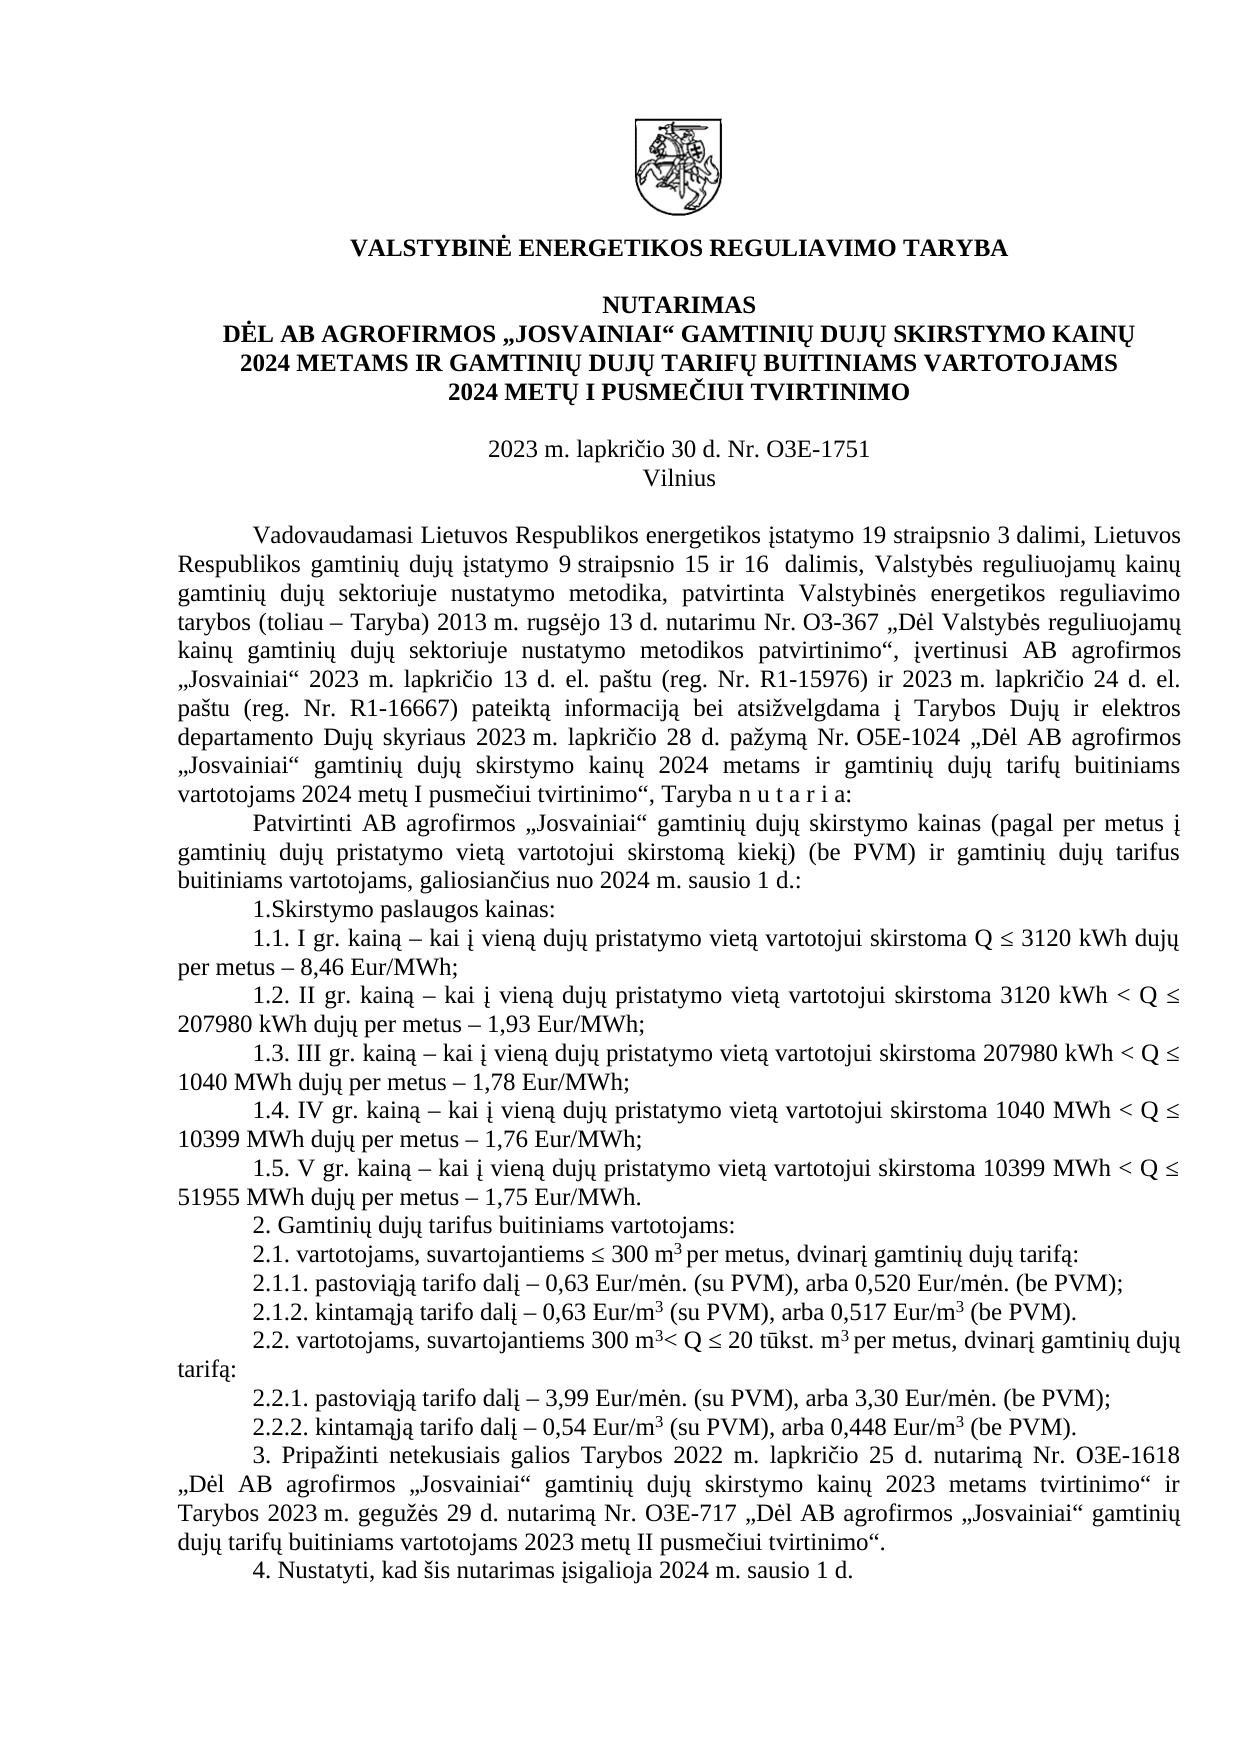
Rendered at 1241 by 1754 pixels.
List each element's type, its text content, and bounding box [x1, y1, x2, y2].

text 1.4. IV gr. kainą – kai į vieną dujų pristatymo vietą vartotojui skirstoma 1040 MWh < Q ≤ 10399 MWh dujų per metus – 1,76 Eur/MWh; [177, 1095, 1181, 1153]
text Vilnius [177, 463, 1181, 492]
text 3. Pripažinti netekusiais galios Tarybos 2022 m. lapkričio 25 d. nutarimą Nr. O3E-1618 „Dėl AB agrofirmos „Josvainiai“ gamtinių dujų skirstymo kainų 2023 metams tvirtinimo“ ir Tarybos 2023 m. gegužės 29 d. nutarimą Nr. O3E-717 „Dėl AB agrofirmos „Josvainiai“ gamtinių dujų tarifų buitiniams vartotojams 2023 metų II pusmečiui tvirtinimo“. [177, 1440, 1181, 1555]
text 2.2. vartotojams, suvartojantiems 300 m3< Q ≤ 20 tūkst. m3 per metus, dvinarį gamtinių dujų tarifą: [177, 1325, 1181, 1383]
text Patvirtinti AB agrofirmos „Josvainiai“ gamtinių dujų skirstymo kainas (pagal per metus į gamtinių dujų pristatymo vietą vartotojui skirstomą kiekį) (be PVM) ir gamtinių dujų tarifus buitiniams vartotojams, galiosiančius nuo 2024 m. sausio 1 d.: [177, 808, 1181, 894]
text 2.2.2. kintamąją tarifo dalį – 0,54 Eur/m3 (su PVM), arba 0,448 Eur/m3 (be PVM). [177, 1412, 1181, 1440]
text Valstybinė energetikos reguliavimo taryba [177, 233, 1181, 262]
text 1.5. V gr. kainą – kai į vieną dujų pristatymo vietą vartotojui skirstoma 10399 MWh < Q ≤ 51955 MWh dujų per metus – 1,75 Eur/MWh. [177, 1153, 1181, 1210]
text 2.1. vartotojams, suvartojantiems ≤ 300 m3 per metus, dvinarį gamtinių dujų tarifą: [177, 1239, 1181, 1268]
text 1.3. III gr. kainą – kai į vieną dujų pristatymo vietą vartotojui skirstoma 207980 kWh < Q ≤ 1040 MWh dujų per metus – 1,78 Eur/MWh; [177, 1038, 1181, 1095]
text Vadovaudamasi Lietuvos Respublikos energetikos įstatymo 19 straipsnio 3 dalimi, Lietuvos Respublikos gamtinių dujų įstatymo 9 straipsnio 15 ir 16 dalimis, Valstybės reguliuojamų kainų gamtinių dujų sektoriuje nustatymo metodika, patvirtinta Valstybinės energetikos reguliavimo tarybos (toliau – Taryba) 2013 m. rugsėjo 13 d. nutarimu Nr. O3-367 „Dėl Valstybės reguliuojamų kainų gamtinių dujų sektoriuje nustatymo metodikos patvirtinimo“, įvertinusi AB agrofirmos „Josvainiai“ 2023 m. lapkričio 13 d. el. paštu (reg. Nr. R1-15976) ir 2023 m. lapkričio 24 d. el. paštu (reg. Nr. R1-16667) pateiktą informaciją bei atsižvelgdama į Tarybos Dujų ir elektros departamento Dujų skyriaus 2023 m. lapkričio 28 d. pažymą Nr. O5E-1024 „Dėl AB agrofirmos „Josvainiai“ gamtinių dujų skirstymo kainų 2024 metams ir gamtinių dujų tarifų buitiniams vartotojams 2024 metų I pusmečiui tvirtinimo“, Taryba n u t a r i a: [177, 520, 1181, 808]
text 2023 m. lapkričio 30 d. Nr. O3E-1751 [177, 434, 1181, 463]
text 1.Skirstymo paslaugos kainas: [177, 894, 1181, 923]
text 4. Nustatyti, kad šis nutarimas įsigalioja 2024 m. sausio 1 d. [177, 1555, 1181, 1584]
text DĖL AB Agrofirmos „josvainiai“ gamtinių dujų SKIRSTYMO KAINŲ 2024 METAMS IR GAMTINIŲ DUJŲ TARIFų buitiniams vartotojams 2024 metų I pusmečiui tvirtinimo [177, 319, 1181, 405]
text 2.2.1. pastoviąją tarifo dalį – 3,99 Eur/mėn. (su PVM), arba 3,30 Eur/mėn. (be PVM); [177, 1383, 1181, 1412]
text NUTARIMAS [177, 290, 1181, 319]
text 2.1.1. pastoviąją tarifo dalį – 0,63 Eur/mėn. (su PVM), arba 0,520 Eur/mėn. (be PVM); [177, 1268, 1181, 1297]
text 2. Gamtinių dujų tarifus buitiniams vartotojams: [177, 1210, 1181, 1239]
text 2.1.2. kintamąją tarifo dalį – 0,63 Eur/m3 (su PVM), arba 0,517 Eur/m3 (be PVM). [177, 1297, 1181, 1325]
text 1.1. I gr. kainą – kai į vieną dujų pristatymo vietą vartotojui skirstoma Q ≤ 3120 kWh dujų per metus – 8,46 Eur/MWh; [177, 923, 1181, 980]
text 1.2. II gr. kainą – kai į vieną dujų pristatymo vietą vartotojui skirstoma 3120 kWh < Q ≤ 207980 kWh dujų per metus – 1,93 Eur/MWh; [177, 980, 1181, 1038]
